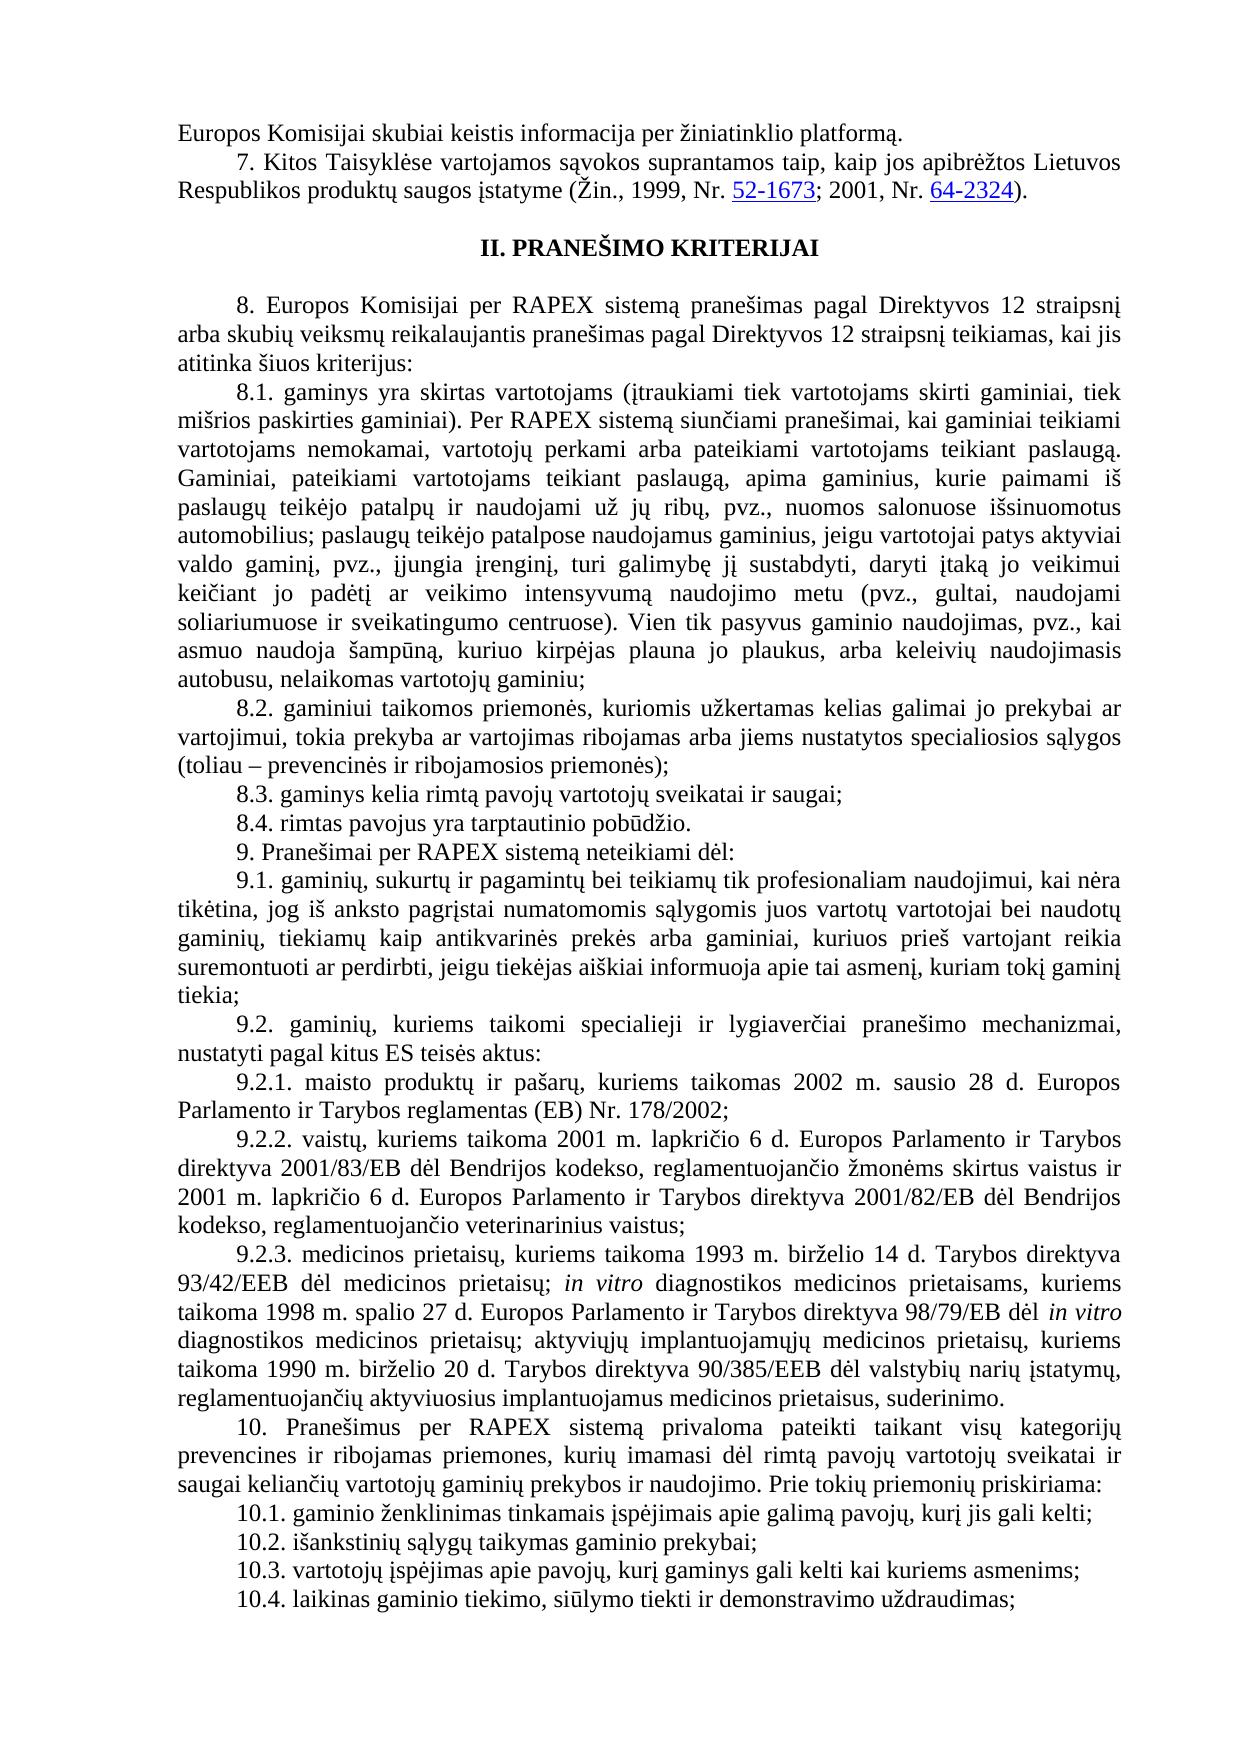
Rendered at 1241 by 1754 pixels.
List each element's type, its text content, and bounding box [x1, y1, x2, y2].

text 8.3. gaminys kelia rimtą pavojų vartotojų sveikatai ir saugai; [177, 779, 1122, 808]
text 10.2. išankstinių sąlygų taikymas gaminio prekybai; [177, 1527, 1122, 1556]
text 9.2. gaminių, kuriems taikomi specialieji ir lygiaverčiai pranešimo mechanizmai, nustatyti pagal kitus ES teisės aktus: [177, 1009, 1122, 1067]
text 9.2.1. maisto produktų ir pašarų, kuriems taikomas 2002 m. sausio 28 d. Europos Parlamento ir Tarybos reglamentas (EB) Nr. 178/2002; [177, 1067, 1122, 1124]
text 8. Europos Komisijai per RAPEX sistemą pranešimas pagal Direktyvos 12 straipsnį arba skubių veiksmų reikalaujantis pranešimas pagal Direktyvos 12 straipsnį teikiamas, kai jis atitinka šiuos kriterijus: [177, 291, 1122, 377]
text 10.3. vartotojų įspėjimas apie pavojų, kurį gaminys gali kelti kai kuriems asmenims; [177, 1556, 1122, 1584]
text 7. Kitos Taisyklėse vartojamos sąvokos suprantamos taip, kaip jos apibrėžtos Lietuvos Respublikos produktų saugos įstatyme (Žin., 1999, Nr. 52-1673; 2001, Nr. 64-2324). [177, 147, 1122, 204]
text 8.4. rimtas pavojus yra tarptautinio pobūdžio. [177, 808, 1122, 837]
text 10. Pranešimus per RAPEX sistemą privaloma pateikti taikant visų kategorijų prevencines ir ribojamas priemones, kurių imamasi dėl rimtą pavojų vartotojų sveikatai ir saugai keliančių vartotojų gaminių prekybos ir naudojimo. Prie tokių priemonių priskiriama: [177, 1412, 1122, 1498]
text II. PRANEŠIMO KRITERIJAI [177, 233, 1122, 262]
text Europos Komisijai skubiai keistis informacija per žiniatinklio platformą. [177, 118, 1122, 147]
text 8.2. gaminiui taikomos priemonės, kuriomis užkertamas kelias galimai jo prekybai ar vartojimui, tokia prekyba ar vartojimas ribojamas arba jiems nustatytos specialiosios sąlygos (toliau – prevencinės ir ribojamosios priemonės); [177, 693, 1122, 779]
text 9.2.3. medicinos prietaisų, kuriems taikoma 1993 m. birželio 14 d. Tarybos direktyva 93/42/EEB dėl medicinos prietaisų; in vitro diagnostikos medicinos prietaisams, kuriems taikoma 1998 m. spalio 27 d. Europos Parlamento ir Tarybos direktyva 98/79/EB dėl in vitro diagnostikos medicinos prietaisų; aktyviųjų implantuojamųjų medicinos prietaisų, kuriems taikoma 1990 m. birželio 20 d. Tarybos direktyva 90/385/EEB dėl valstybių narių įstatymų, reglamentuojančių aktyviuosius implantuojamus medicinos prietaisus, suderinimo. [177, 1239, 1122, 1412]
text 9.1. gaminių, sukurtų ir pagamintų bei teikiamų tik profesionaliam naudojimui, kai nėra tikėtina, jog iš anksto pagrįstai numatomomis sąlygomis juos vartotų vartotojai bei naudotų gaminių, tiekiamų kaip antikvarinės prekės arba gaminiai, kuriuos prieš vartojant reikia suremontuoti ar perdirbti, jeigu tiekėjas aiškiai informuoja apie tai asmenį, kuriam tokį gaminį tiekia; [177, 866, 1122, 1009]
text 8.1. gaminys yra skirtas vartotojams (įtraukiami tiek vartotojams skirti gaminiai, tiek mišrios paskirties gaminiai). Per RAPEX sistemą siunčiami pranešimai, kai gaminiai teikiami vartotojams nemokamai, vartotojų perkami arba pateikiami vartotojams teikiant paslaugą. Gaminiai, pateikiami vartotojams teikiant paslaugą, apima gaminius, kurie paimami iš paslaugų teikėjo patalpų ir naudojami už jų ribų, pvz., nuomos salonuose išsinuomotus automobilius; paslaugų teikėjo patalpose naudojamus gaminius, jeigu vartotojai patys aktyviai valdo gaminį, pvz., įjungia įrenginį, turi galimybę jį sustabdyti, daryti įtaką jo veikimui keičiant jo padėtį ar veikimo intensyvumą naudojimo metu (pvz., gultai, naudojami soliariumuose ir sveikatingumo centruose). Vien tik pasyvus gaminio naudojimas, pvz., kai asmuo naudoja šampūną, kuriuo kirpėjas plauna jo plaukus, arba keleivių naudojimasis autobusu, nelaikomas vartotojų gaminiu; [177, 377, 1122, 693]
text 10.4. laikinas gaminio tiekimo, siūlymo tiekti ir demonstravimo uždraudimas; [177, 1584, 1122, 1613]
text 9.2.2. vaistų, kuriems taikoma 2001 m. lapkričio 6 d. Europos Parlamento ir Tarybos direktyva 2001/83/EB dėl Bendrijos kodekso, reglamentuojančio žmonėms skirtus vaistus ir 2001 m. lapkričio 6 d. Europos Parlamento ir Tarybos direktyva 2001/82/EB dėl Bendrijos kodekso, reglamentuojančio veterinarinius vaistus; [177, 1124, 1122, 1239]
text 9. Pranešimai per RAPEX sistemą neteikiami dėl: [177, 837, 1122, 866]
text 10.1. gaminio ženklinimas tinkamais įspėjimais apie galimą pavojų, kurį jis gali kelti; [177, 1498, 1122, 1527]
